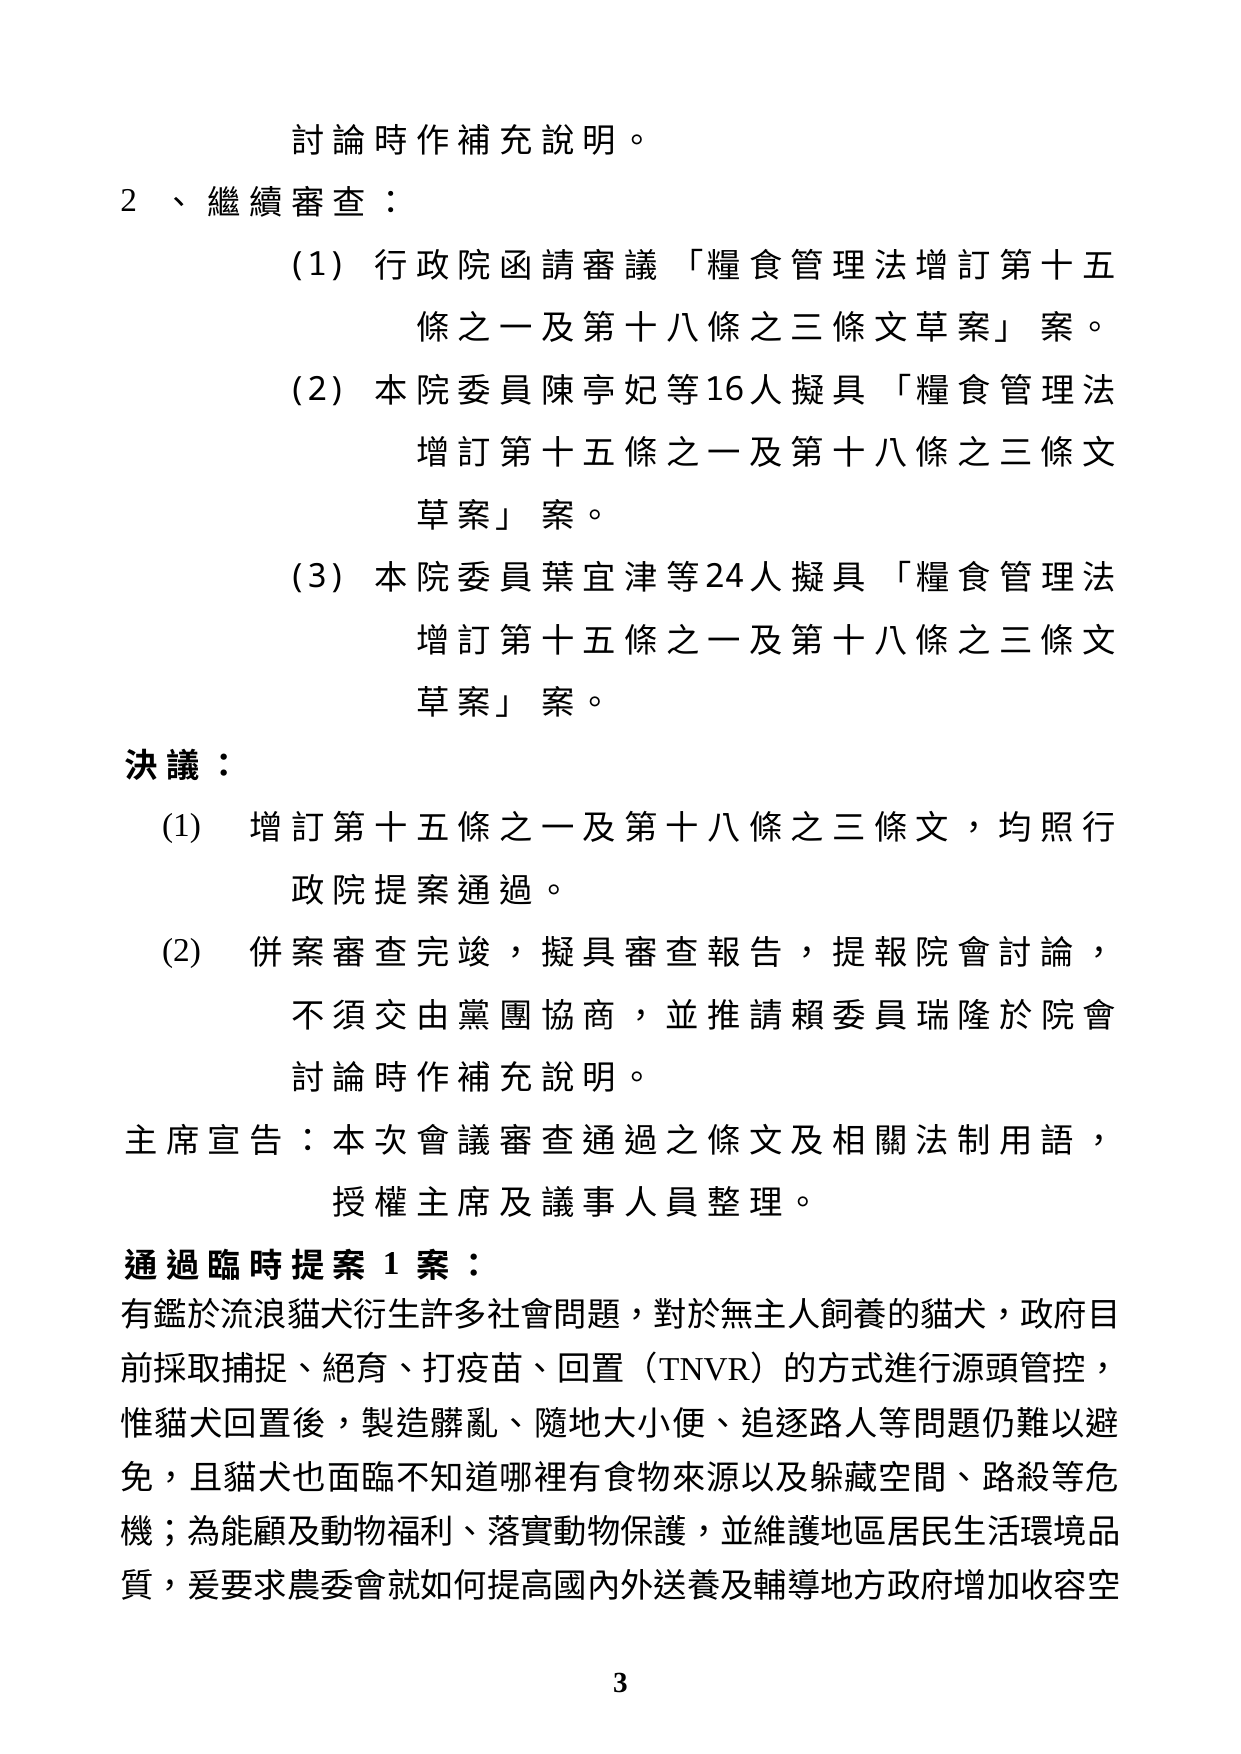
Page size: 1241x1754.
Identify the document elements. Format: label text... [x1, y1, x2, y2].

text 有鑑於流浪貓犬衍生許多社會問題，對於無主人飼養的貓犬，政府目前採取捕捉、絕育、打疫苗、回置（TNVR）的方式進行源頭管控，惟貓犬回置後，製造髒亂、隨地大小便、追逐路人等問題仍難以避免，且貓犬也面臨不知道哪裡有食物來源以及躲藏空間、路殺等危機；為能顧及動物福利、落實動物保護，並維護地區居民生活環境品質，爰要求農委會就如何提高國內外送養及輔導地方政府增加收容空 [120, 1283, 1120, 1608]
text 決議： [120, 721, 1120, 783]
text 通過臨時提案1案： [120, 1221, 1120, 1283]
list 本院委員葉宜津等24人擬具「糧食管理法增訂第十五條之一及第十八條之三條文草案」案。 [259, 533, 1120, 721]
list 行政院函請審議「糧食管理法增訂第十五條之一及第十八條之三條文草案」案。 [259, 221, 1120, 346]
list 併案審查完竣，擬具審查報告，提報院會討論，不須交由黨團協商，並推請賴委員瑞隆於院會討論時作補充說明。 [137, 908, 1120, 1096]
text 主席宣告：本次會議審查通過之條文及相關法制用語，授權主席及議事人員整理。 [120, 1096, 1120, 1221]
list 討論時作補充說明。 [137, 96, 1120, 158]
list 本院委員陳亭妃等16人擬具「糧食管理法增訂第十五條之一及第十八條之三條文草案」案。 [259, 346, 1120, 533]
list 繼續審查： [120, 158, 1120, 221]
list 增訂第十五條之一及第十八條之三條文，均照行政院提案通過。 [137, 783, 1120, 908]
